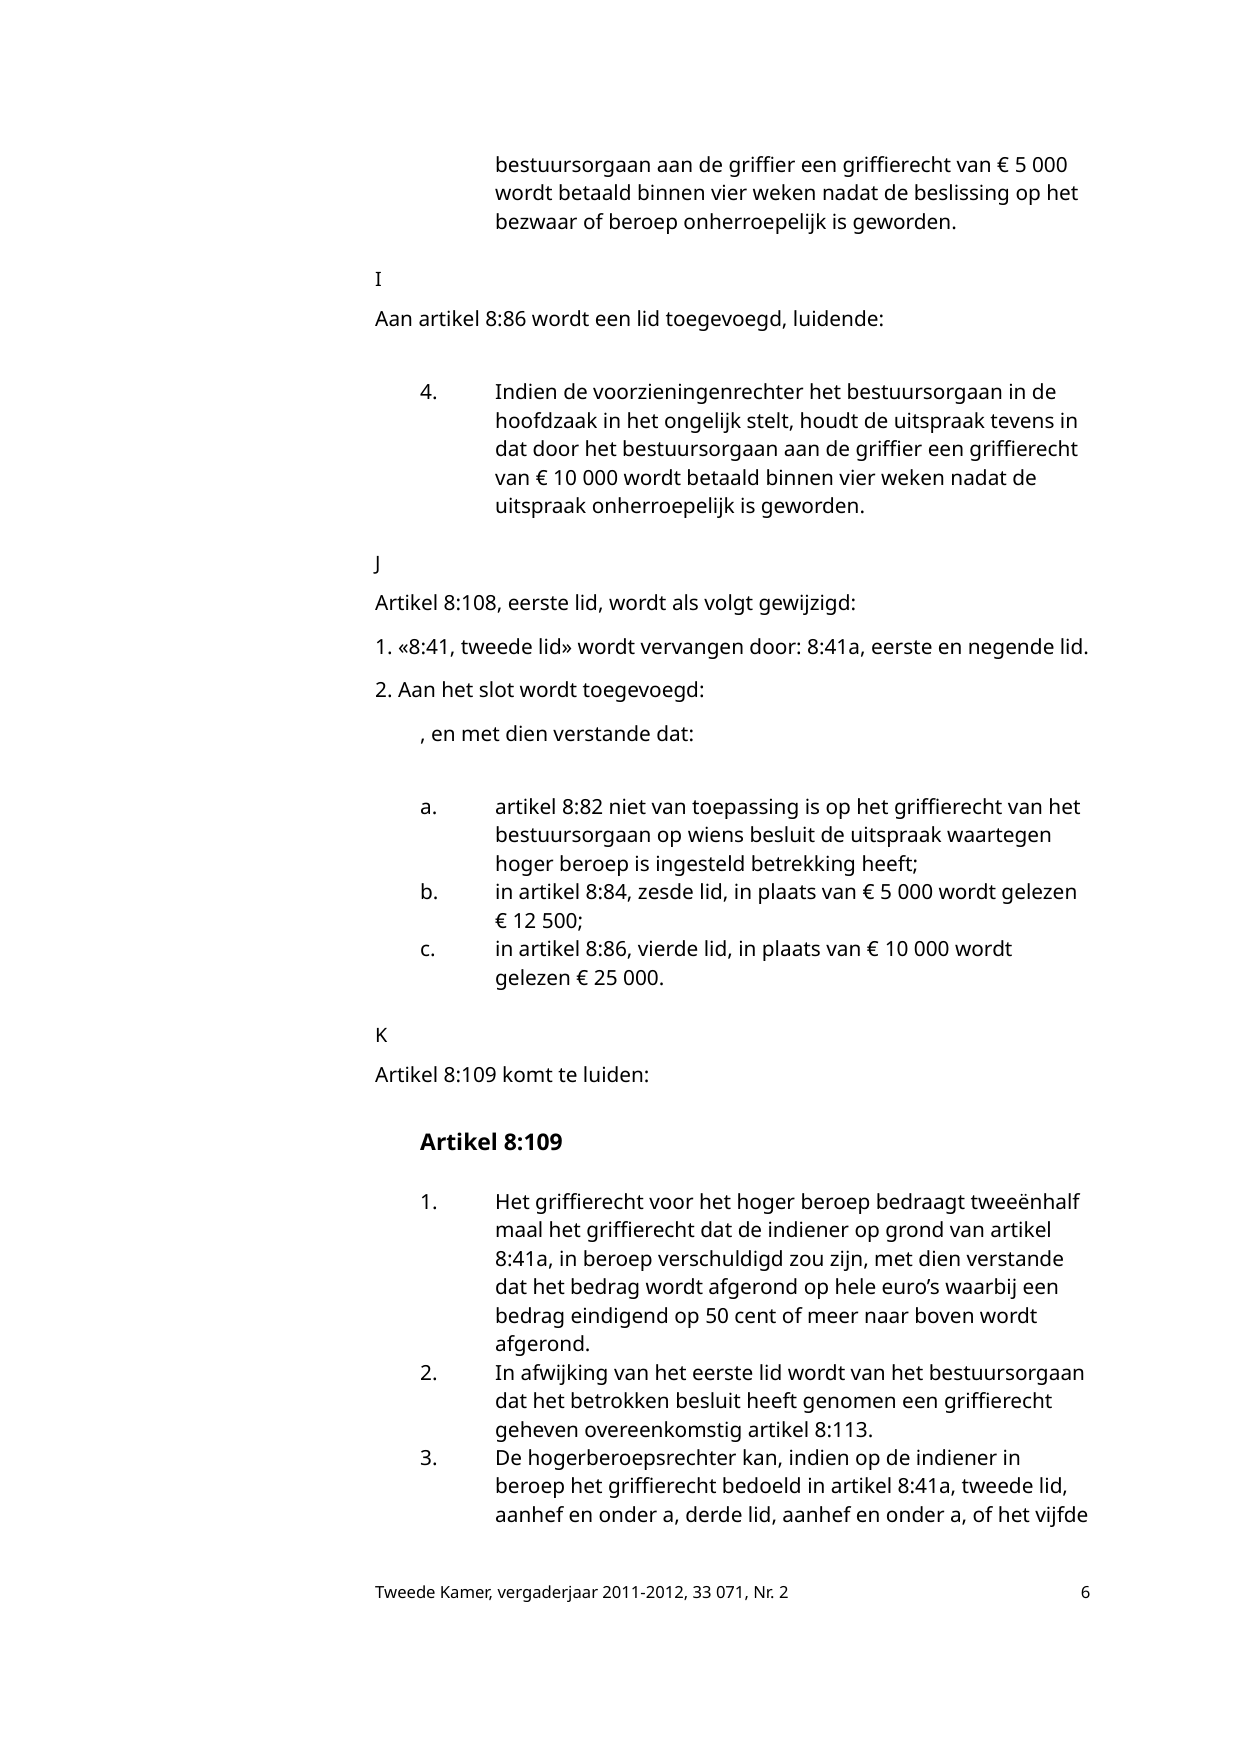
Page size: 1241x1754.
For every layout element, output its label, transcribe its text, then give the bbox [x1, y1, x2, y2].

list in artikel 8:84, zesde lid, in plaats van € 5 000 wordt gelezen € 12 500; [420, 877, 1090, 934]
list In afwijking van het eerste lid wordt van het bestuursorgaan dat het betrokken besluit heeft genomen een griffierecht geheven overeenkomstig artikel 8:113. [420, 1358, 1090, 1443]
text , en met dien verstande dat: [420, 719, 1090, 747]
text K [375, 1021, 1090, 1048]
list Indien de voorzieningenrechter het bestuursorgaan in de hoofdzaak in het ongelijk stelt, houdt de uitspraak tevens in dat door het bestuursorgaan aan de griffier een griffierecht van € 10 000 wordt betaald binnen vier weken nadat de uitspraak onherroepelijk is geworden. [420, 377, 1090, 520]
text Aan artikel 8:86 wordt een lid toegevoegd, luidende: [375, 304, 1090, 332]
text I [375, 265, 1090, 292]
subtitle Artikel 8:109 [420, 1126, 1090, 1157]
list Het griffierecht voor het hoger beroep bedraagt tweeënhalf maal het griffierecht dat de indiener op grond van artikel 8:41a, in beroep verschuldigd zou zijn, met dien verstande dat het bedrag wordt afgerond op hele euro’s waarbij een bedrag eindigend op 50 cent of meer naar boven wordt afgerond. [420, 1187, 1090, 1358]
list in artikel 8:86, vierde lid, in plaats van € 10 000 wordt gelezen € 25 000. [420, 934, 1090, 991]
text J [375, 550, 1090, 577]
text Artikel 8:108, eerste lid, wordt als volgt gewijzigd: [375, 588, 1090, 617]
text Artikel 8:109 komt te luiden: [375, 1060, 1090, 1088]
list bestuursorgaan aan de griffier een griffierecht van € 5 000 wordt betaald binnen vier weken nadat de beslissing op het bezwaar of beroep onherroepelijk is geworden. [420, 150, 1090, 235]
text 1. «8:41, tweede lid» wordt vervangen door: 8:41a, eerste en negende lid. [375, 632, 1090, 660]
list De hogerberoepsrechter kan, indien op de indiener in beroep het griffierecht bedoeld in artikel 8:41a, tweede lid, aanhef en onder a, derde lid, aanhef en onder a, of het vijfde [420, 1443, 1090, 1528]
text 2. Aan het slot wordt toegevoegd: [375, 675, 1090, 704]
list artikel 8:82 niet van toepassing is op het griffierecht van het bestuursorgaan op wiens besluit de uitspraak waartegen hoger beroep is ingesteld betrekking heeft; [420, 792, 1090, 877]
